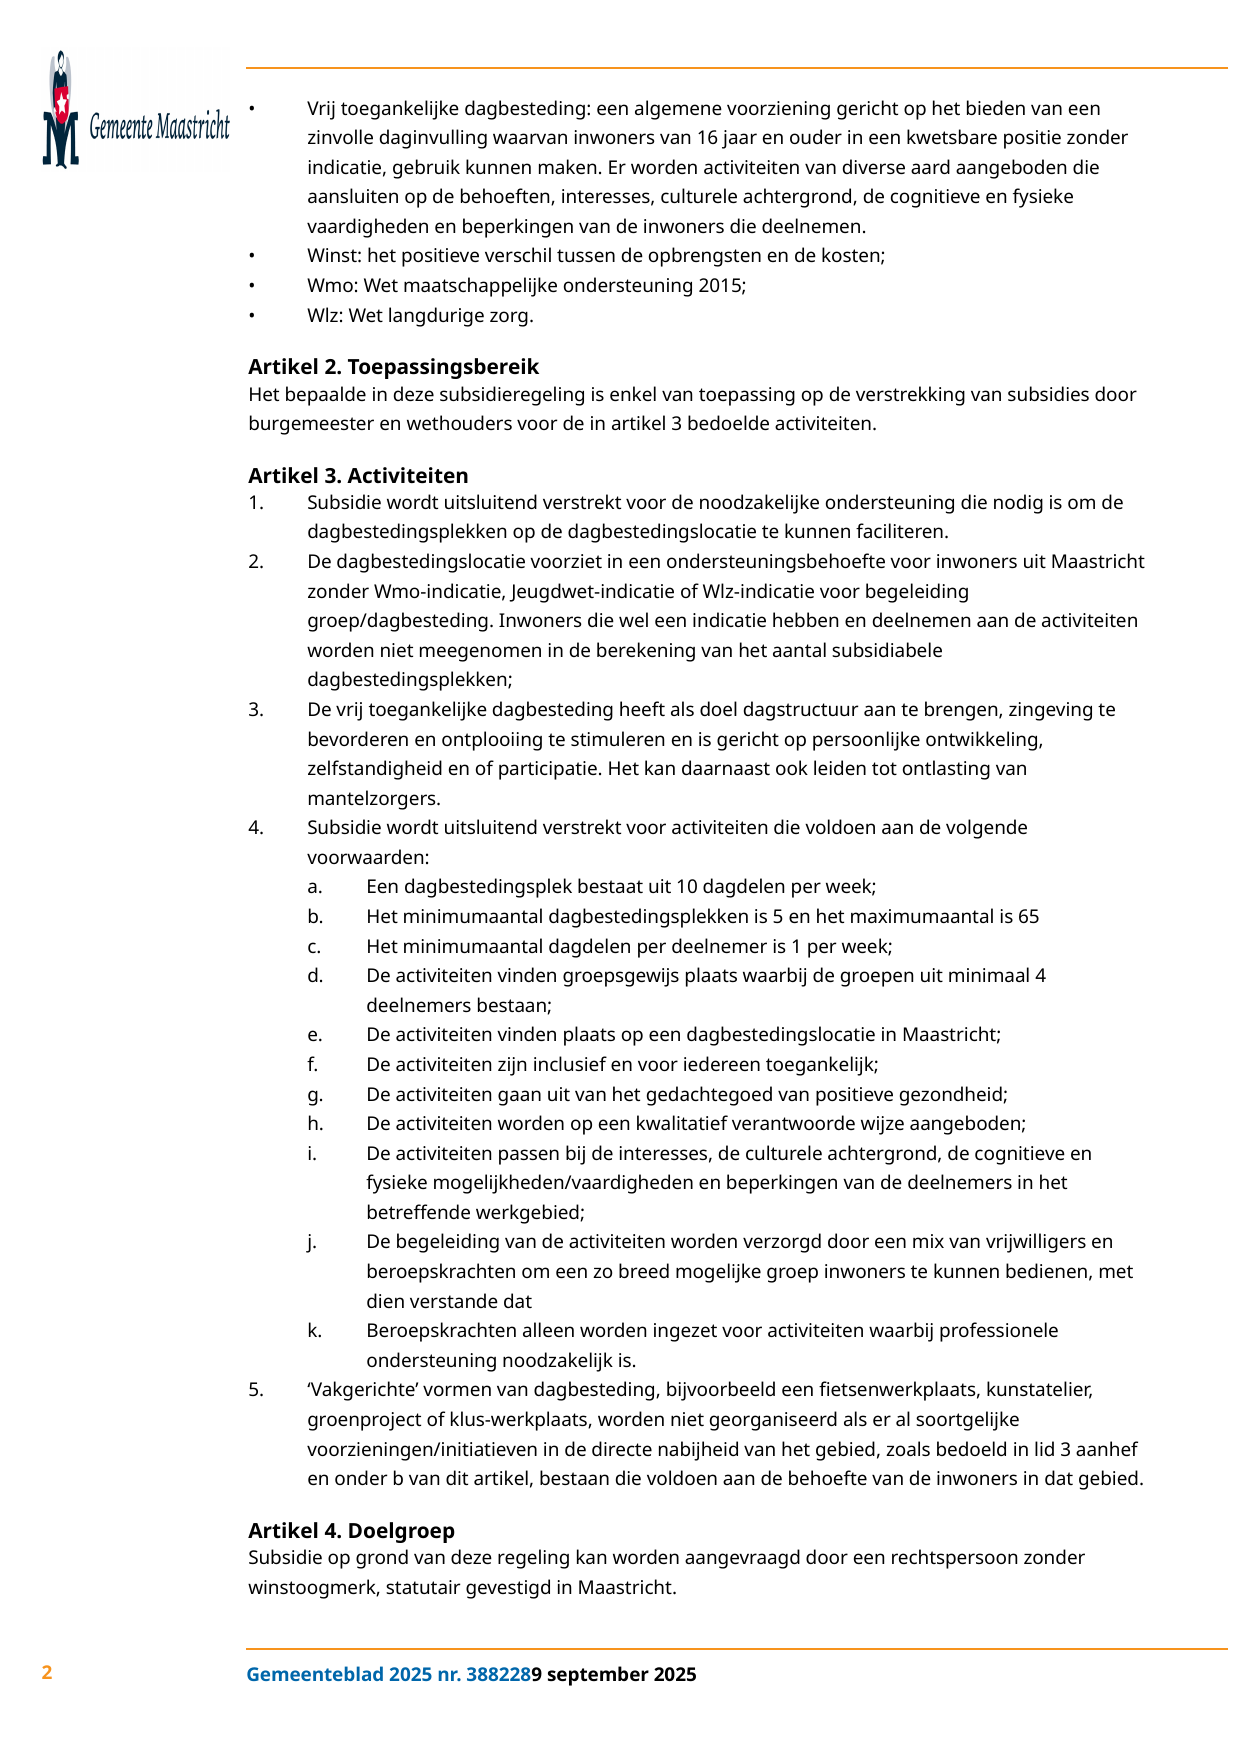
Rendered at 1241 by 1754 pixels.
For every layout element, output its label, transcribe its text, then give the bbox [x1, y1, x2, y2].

list De activiteiten worden op een kwalitatief verantwoorde wijze aangeboden; [307, 1110, 1152, 1136]
list Subsidie wordt uitsluitend verstrekt voor de noodzakelijke ondersteuning die nodig is om de dagbestedingsplekken op de dagbestedingslocatie te kunnen faciliteren. [248, 489, 1152, 544]
list Winst: het positieve verschil tussen de opbrengsten en de kosten; [248, 243, 1152, 268]
list Het minimumaantal dagdelen per deelnemer is 1 per week; [307, 933, 1152, 959]
text Artikel 3. Activiteiten [248, 461, 1152, 489]
list Wmo: Wet maatschappelijke ondersteuning 2015; [248, 272, 1152, 298]
list De activiteiten vinden plaats op een dagbestedingslocatie in Maastricht; [307, 1022, 1152, 1047]
text Artikel 4. Doelgroep [248, 1516, 1152, 1544]
list De activiteiten zijn inclusief en voor iedereen toegankelijk; [307, 1051, 1152, 1077]
list De activiteiten vinden groepsgewijs plaats waarbij de groepen uit minimaal 4 deelnemers bestaan; [307, 962, 1152, 1018]
picture [41, 47, 231, 172]
text Subsidie op grond van deze regeling kan worden aangevraagd door een rechtspersoon zonder winstoogmerk, statutair gevestigd in Maastricht. [248, 1544, 1152, 1599]
list ‘Vakgerichte’ vormen van dagbesteding, bijvoorbeeld een fietsenwerkplaats, kunstatelier, groenproject of klus-werkplaats, worden niet georganiseerd als er al soortgelijke voorzieningen/initiatieven in de directe nabijheid van het gebied, zoals bedoeld in lid 3 aanhef en onder b van dit artikel, bestaan die voldoen aan de behoefte van de inwoners in dat gebied. [248, 1377, 1152, 1491]
list Vrij toegankelijke dagbesteding: een algemene voorziening gericht op het bieden van een zinvolle daginvulling waarvan inwoners van 16 jaar en ouder in een kwetsbare positie zonder indicatie, gebruik kunnen maken. Er worden activiteiten van diverse aard aangeboden die aansluiten op de behoeften, interesses, culturele achtergrond, de cognitieve en fysieke vaardigheden en beperkingen van de inwoners die deelnemen. [248, 95, 1152, 239]
list Subsidie wordt uitsluitend verstrekt voor activiteiten die voldoen aan de volgende voorwaarden: [248, 814, 1152, 870]
text Artikel 2. Toepassingsbereik [248, 352, 1152, 381]
list Beroepskrachten alleen worden ingezet voor activiteiten waarbij professionele ondersteuning noodzakelijk is. [307, 1317, 1152, 1373]
list De vrij toegankelijke dagbesteding heeft als doel dagstructuur aan te brengen, zingeving te bevorderen en ontplooiing te stimuleren en is gericht op persoonlijke ontwikkeling, zelfstandigheid en of participatie. Het kan daarnaast ook leiden tot ontlasting van mantelzorgers. [248, 696, 1152, 811]
list Wlz: Wet langdurige zorg. [248, 302, 1152, 328]
list De begeleiding van de activiteiten worden verzorgd door een mix van vrijwilligers en beroepskrachten om een zo breed mogelijke groep inwoners te kunnen bedienen, met dien verstande dat [307, 1229, 1152, 1314]
list De activiteiten passen bij de interesses, de culturele achtergrond, de cognitieve en fysieke mogelijkheden/vaardigheden en beperkingen van de deelnemers in het betreffende werkgebied; [307, 1140, 1152, 1225]
list Een dagbestedingsplek bestaat uit 10 dagdelen per week; [307, 874, 1152, 899]
list De activiteiten gaan uit van het gedachtegoed van positieve gezondheid; [307, 1081, 1152, 1107]
list De dagbestedingslocatie voorziet in een ondersteuningsbehoefte voor inwoners uit Maastricht zonder Wmo-indicatie, Jeugdwet-indicatie of Wlz-indicatie voor begeleiding groep/dagbesteding. Inwoners die wel een indicatie hebben en deelnemen aan de activiteiten worden niet meegenomen in de berekening van het aantal subsidiabele dagbestedingsplekken; [248, 548, 1152, 692]
text Het bepaalde in deze subsidieregeling is enkel van toepassing op de verstrekking van subsidies door burgemeester en wethouders voor de in artikel 3 bedoelde activiteiten. [248, 381, 1152, 436]
list Het minimumaantal dagbestedingsplekken is 5 en het maximumaantal is 65 [307, 903, 1152, 929]
